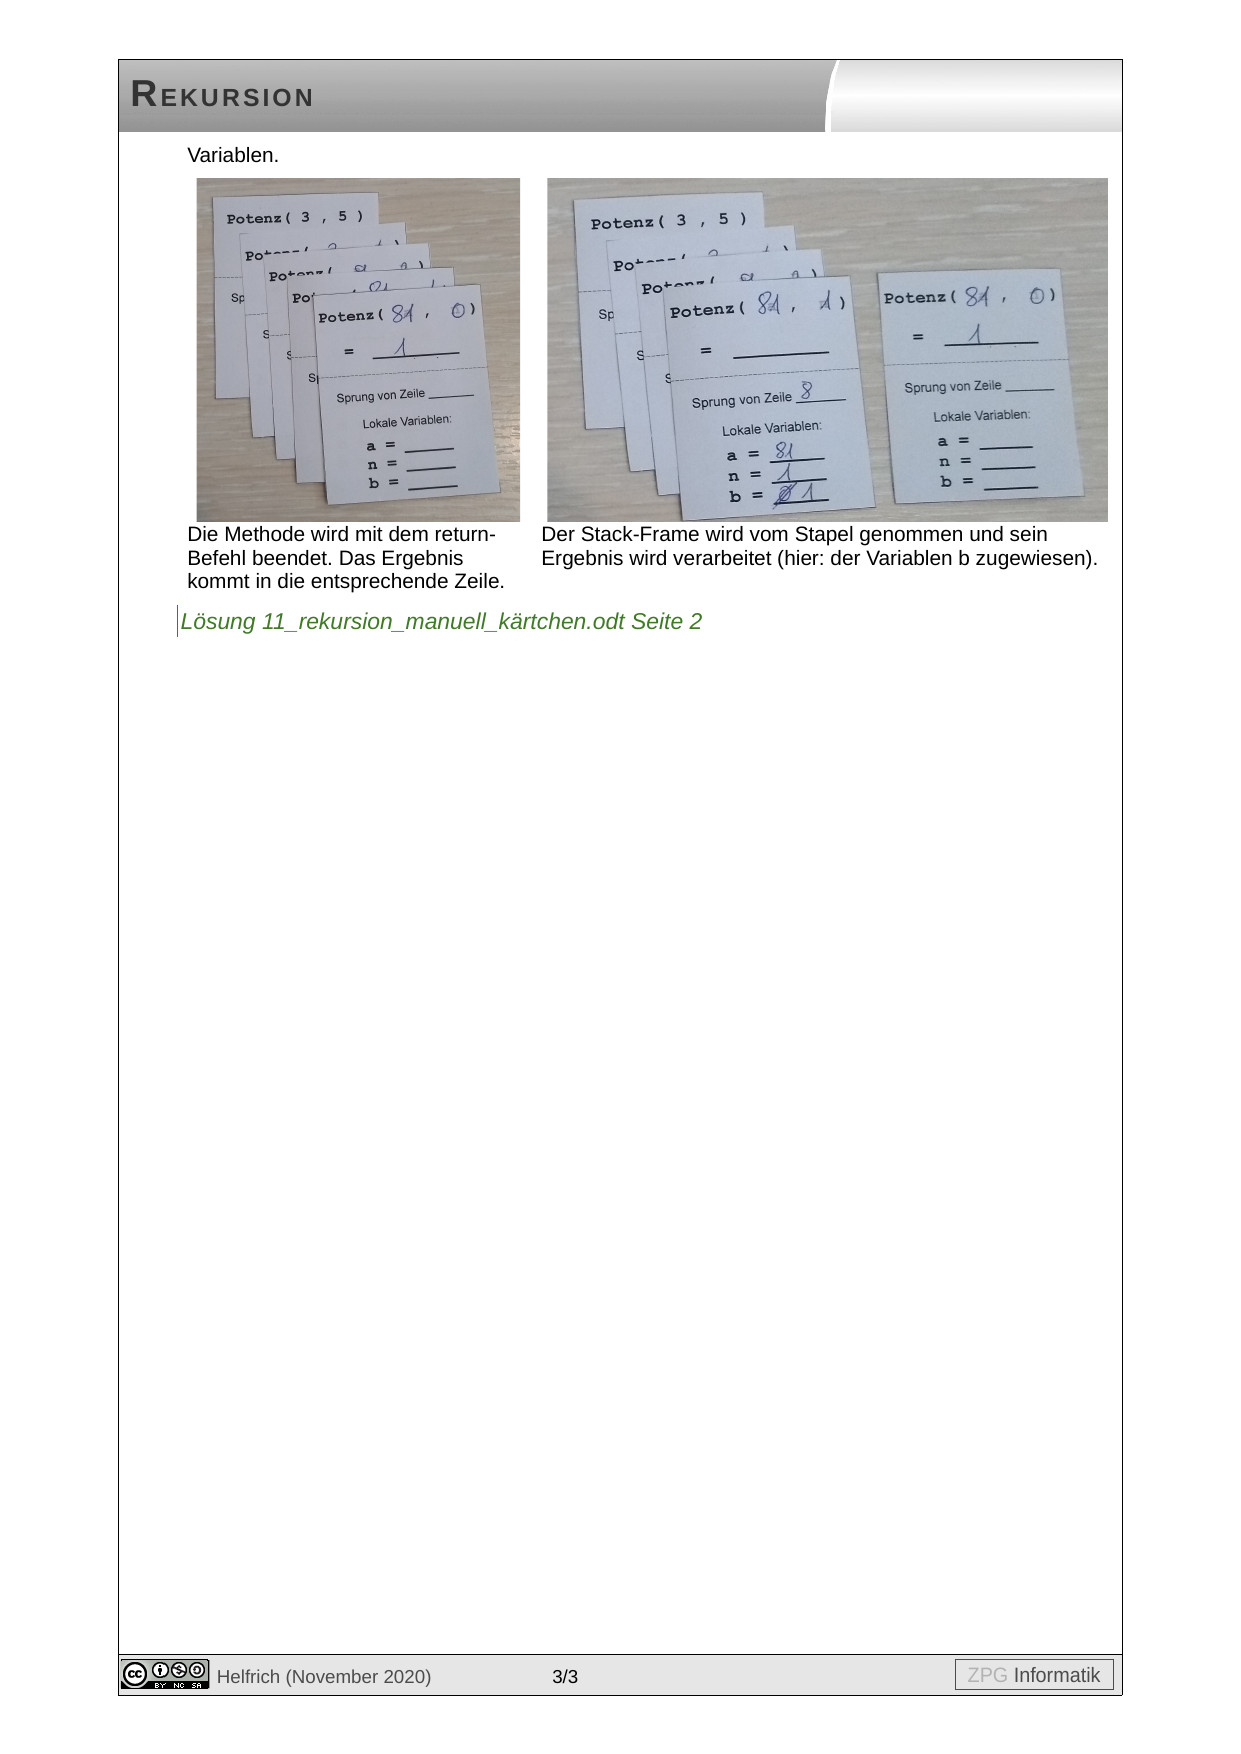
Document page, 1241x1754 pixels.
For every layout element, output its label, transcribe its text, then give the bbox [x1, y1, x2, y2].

table_header [535, 138, 1120, 173]
table_cell Der Stack-Frame wird vom Stapel genommen und sein Ergebnis wird verarbeitet (hier: der Variablen b zugewiesen). [535, 173, 1120, 599]
text Lösung 11_rekursion_manuell_kärtchen.odt Seite 2 [178, 605, 1092, 637]
picture [119, 60, 1122, 132]
picture [196, 178, 521, 522]
picture [120, 1659, 210, 1689]
table_header Ein rekursiver Aufruf in Zeile 8. Wir notieren die Werte der lokalen Variablen. [181, 138, 535, 173]
picture [547, 178, 1108, 522]
table_cell Die Methode wird mit dem return-Befehl beendet. Das Ergebnis kommt in die entsprechende Zeile. [181, 173, 535, 599]
